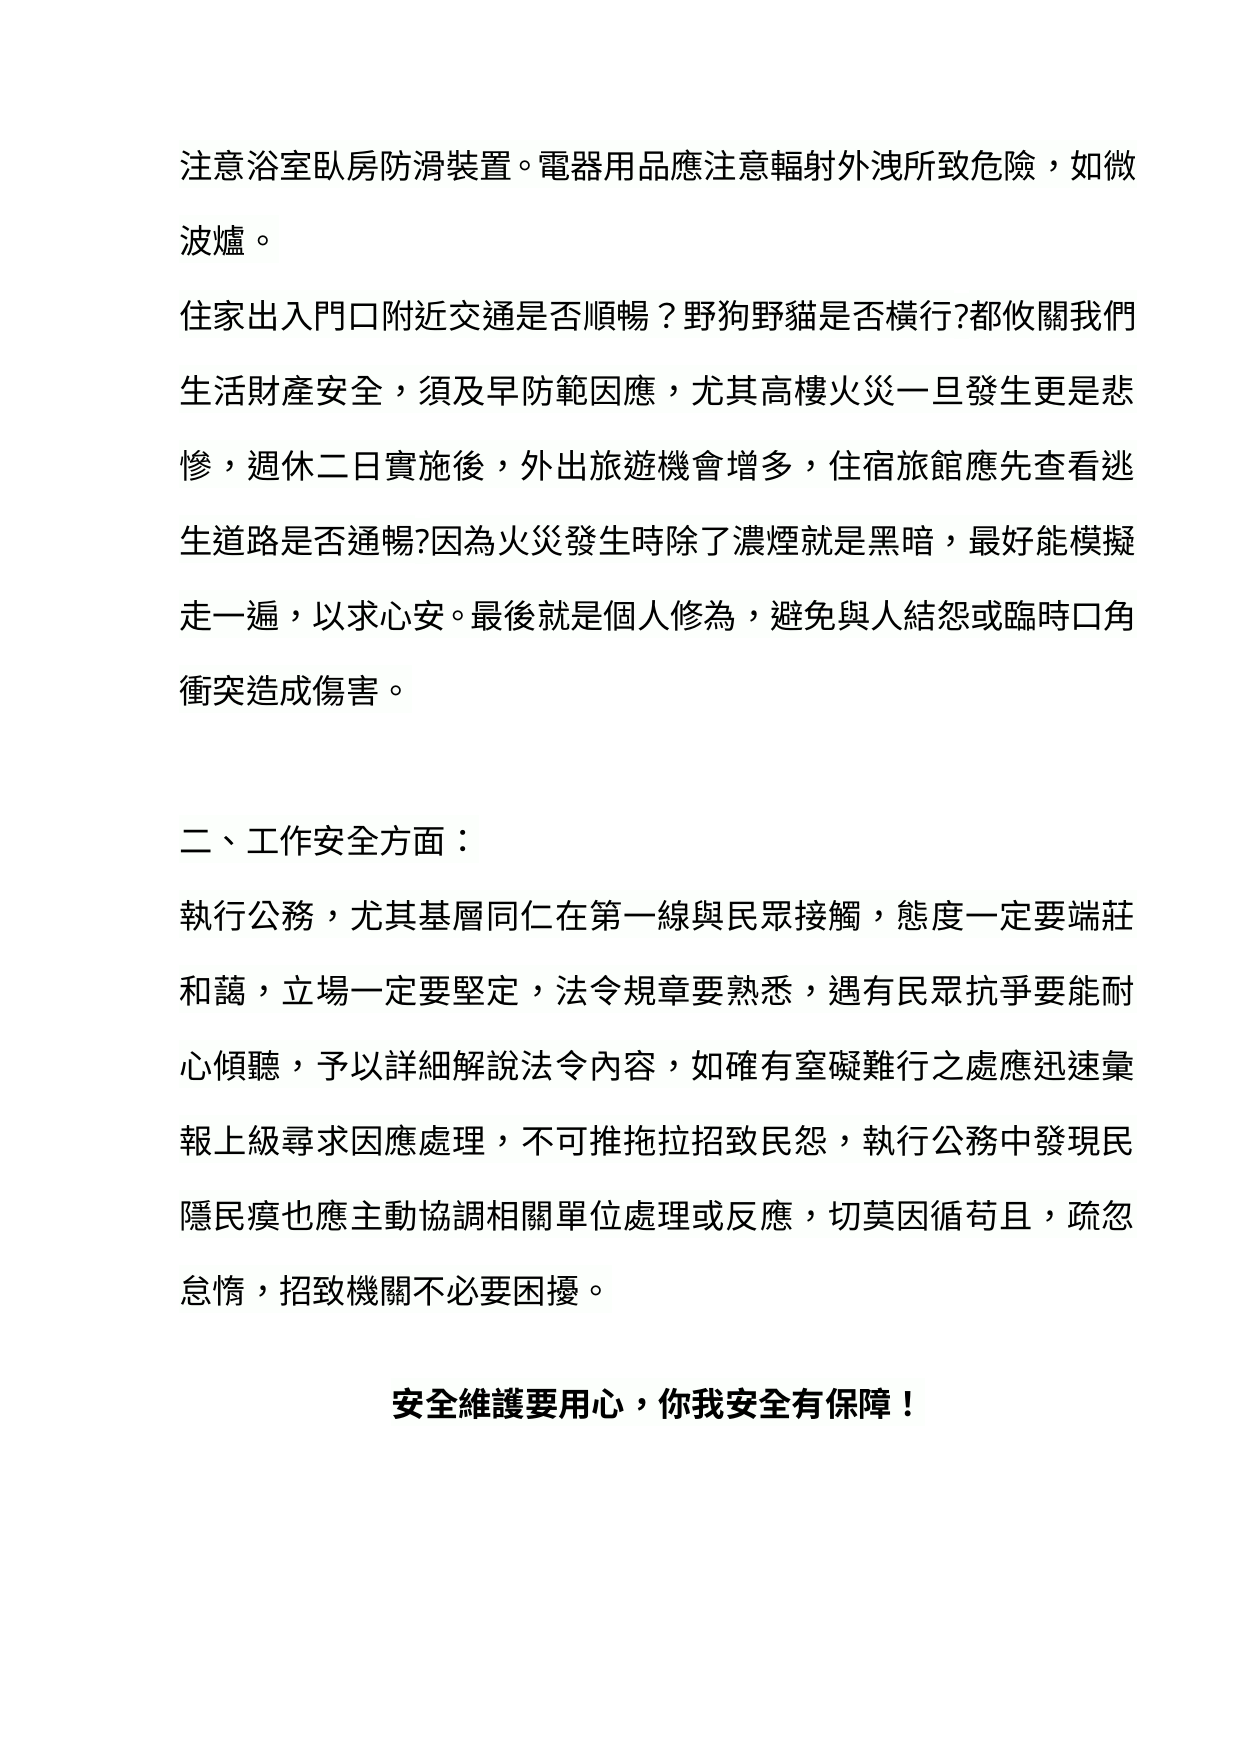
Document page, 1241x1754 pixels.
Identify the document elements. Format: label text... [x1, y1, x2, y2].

subtitle 安全維護要用心，你我安全有保障！ [179, 1364, 1137, 1439]
subtitle 二、工作安全方面： 執行公務，尤其基層同仁在第一線與民眾接觸，態度一定要端莊和藹，立場一定要堅定，法令規章要熟悉，遇有民眾抗爭要能耐心傾聽，予以詳細解說法令內容，如確有窒礙難行之處應迅速彙報上級尋求因應處理，不可推拖拉招致民怨，執行公務中發現民隱民瘼也應主動協調相關單位處理或反應，切莫因循苟且，疏忽怠惰，招致機關不必要困擾。 [179, 727, 1137, 1364]
subtitle 由於現代人生活品質要求愈高，對於居家及工作上安全維護往往容易疏忽，觀之近年來意外死亡案件在全國十大死因中有愈上升之趨勢，即可證明。以下就居家安全維護及工作安全維護簡述供參： 一、居家生活方面： 室內電線有無老化或超載負荷使用情形？另外至少準備堪用滅火機一具放置順手可取之處以防萬一。 電梯安全開關門是否正常，樓梯轉角不可堆放雜物，扶手傢俱注意稜角刺傷發生，瓦斯熱水爐自動安全裝置，家中若有老人更應注意浴室臥房防滑裝置。電器用品應注意輻射外洩所致危險，如微波爐。 住家出入門口附近交通是否順暢？野狗野貓是否橫行?都攸關我們生活財產安全，須及早防範因應，尤其高樓火災一旦發生更是悲慘，週休二日實施後，外出旅遊機會增多，住宿旅館應先查看逃生道路是否通暢?因為火災發生時除了濃煙就是黑暗，最好能模擬走一遍，以求心安。最後就是個人修為，避免與人結怨或臨時口角衝突造成傷害。 [179, 127, 1137, 727]
